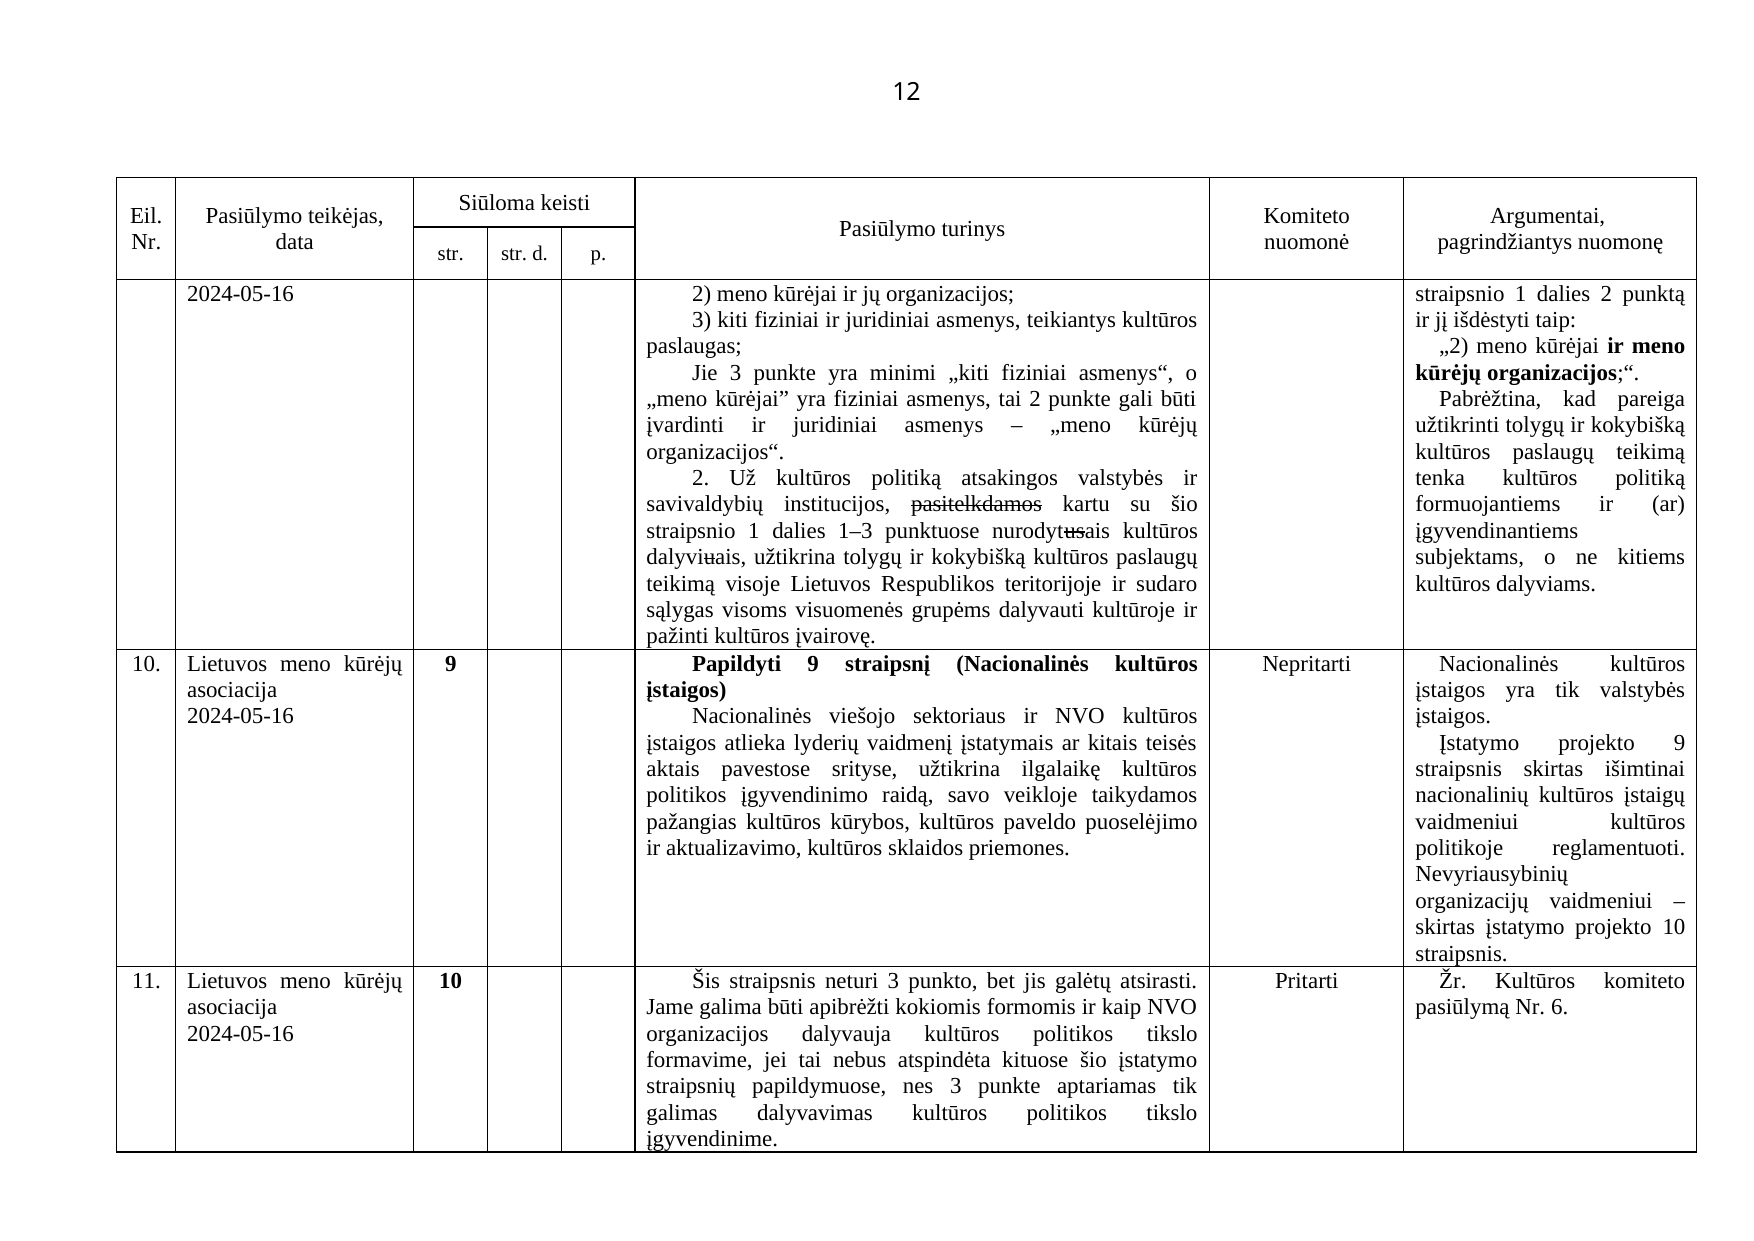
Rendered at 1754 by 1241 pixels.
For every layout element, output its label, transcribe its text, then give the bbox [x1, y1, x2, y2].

table_header Siūloma keisti [414, 178, 634, 226]
table_header Argumentai, pagrindžiantys nuomonę [1404, 178, 1696, 279]
table_cell 9 [414, 650, 487, 966]
table_cell [1210, 280, 1403, 649]
table_cell Šis straipsnis neturi 3 punkto, bet jis galėtų atsirasti. Jame galima būti apibrėžti kokiomis formomis ir kaip NVO organizacijos dalyvauja kultūros politikos tikslo formavime, jei tai nebus atspindėta kituose šio įstatymo straipsnių papildymuose, nes 3 punkte aptariamas tik galimas dalyvavimas kultūros politikos tikslo įgyvendinime. [636, 967, 1209, 1151]
table_cell [117, 280, 175, 649]
table_cell Lietuvos meno kūrėjų asociacija 2024-05-16 [176, 650, 413, 966]
table_cell [562, 967, 634, 1151]
table_cell [414, 280, 487, 649]
table_cell [562, 280, 634, 649]
table_cell str. [414, 228, 487, 279]
table_cell Nacionalinės kultūros įstaigos yra tik valstybės įstaigos. Įstatymo projekto 9 straipsnis skirtas išimtinai nacionalinių kultūros įstaigų vaidmeniui kultūros politikoje reglamentuoti. Nevyriausybinių organizacijų vaidmeniui – skirtas įstatymo projekto 10 straipsnis. [1404, 650, 1696, 966]
table_cell Lietuvos meno kūrėjų asociacija 2024-05-16 [176, 967, 413, 1151]
table_cell str. d. [488, 228, 561, 279]
table_cell [488, 650, 561, 966]
table_cell 11. [117, 967, 175, 1151]
table_cell Nepritarti [1210, 650, 1403, 966]
table_cell straipsnio 1 dalies 2 punktą ir jį išdėstyti taip: „2) meno kūrėjai ir meno kūrėjų organizacijos;“. Pabrėžtina, kad pareiga užtikrinti tolygų ir kokybišką kultūros paslaugų teikimą tenka kultūros politiką formuojantiems ir (ar) įgyvendinantiems subjektams, o ne kitiems kultūros dalyviams. [1404, 280, 1696, 649]
table_cell 2024-05-16 [176, 280, 413, 649]
table_cell [562, 650, 634, 966]
table_cell Žr. Kultūros komiteto pasiūlymą Nr. 6. [1404, 967, 1696, 1151]
table_cell Pritarti [1210, 967, 1403, 1151]
table_cell [488, 280, 561, 649]
table_header Pasiūlymo teikėjas, data [176, 178, 413, 279]
table_header Eil. Nr. [117, 178, 175, 279]
table_header Pasiūlymo turinys [636, 178, 1209, 279]
table_cell 10. [117, 650, 175, 966]
table_cell 2) meno kūrėjai ir jų organizacijos; 3) kiti fiziniai ir juridiniai asmenys, teikiantys kultūros paslaugas; Jie 3 punkte yra minimi „kiti fiziniai asmenys“, o „meno kūrėjai” yra fiziniai asmenys, tai 2 punkte gali būti įvardinti ir juridiniai asmenys – „meno kūrėjų organizacijos“. 2. Už kultūros politiką atsakingos valstybės ir savivaldybių institucijos, pasitelkdamos kartu su šio straipsnio 1 dalies 1–3 punktuose nurodytusais kultūros dalyviuais, užtikrina tolygų ir kokybišką kultūros paslaugų teikimą visoje Lietuvos Respublikos teritorijoje ir sudaro sąlygas visoms visuomenės grupėms dalyvauti kultūroje ir pažinti kultūros įvairovę. [636, 280, 1209, 649]
table_cell 10 [414, 967, 487, 1151]
table_cell p. [562, 228, 634, 279]
table_cell Papildyti 9 straipsnį (Nacionalinės kultūros įstaigos) Nacionalinės viešojo sektoriaus ir NVO kultūros įstaigos atlieka lyderių vaidmenį įstatymais ar kitais teisės aktais pavestose srityse, užtikrina ilgalaikę kultūros politikos įgyvendinimo raidą, savo veikloje taikydamos pažangias kultūros kūrybos, kultūros paveldo puoselėjimo ir aktualizavimo, kultūros sklaidos priemones. [636, 650, 1209, 966]
table_cell [488, 967, 561, 1151]
table_header Komiteto nuomonė [1210, 178, 1403, 279]
